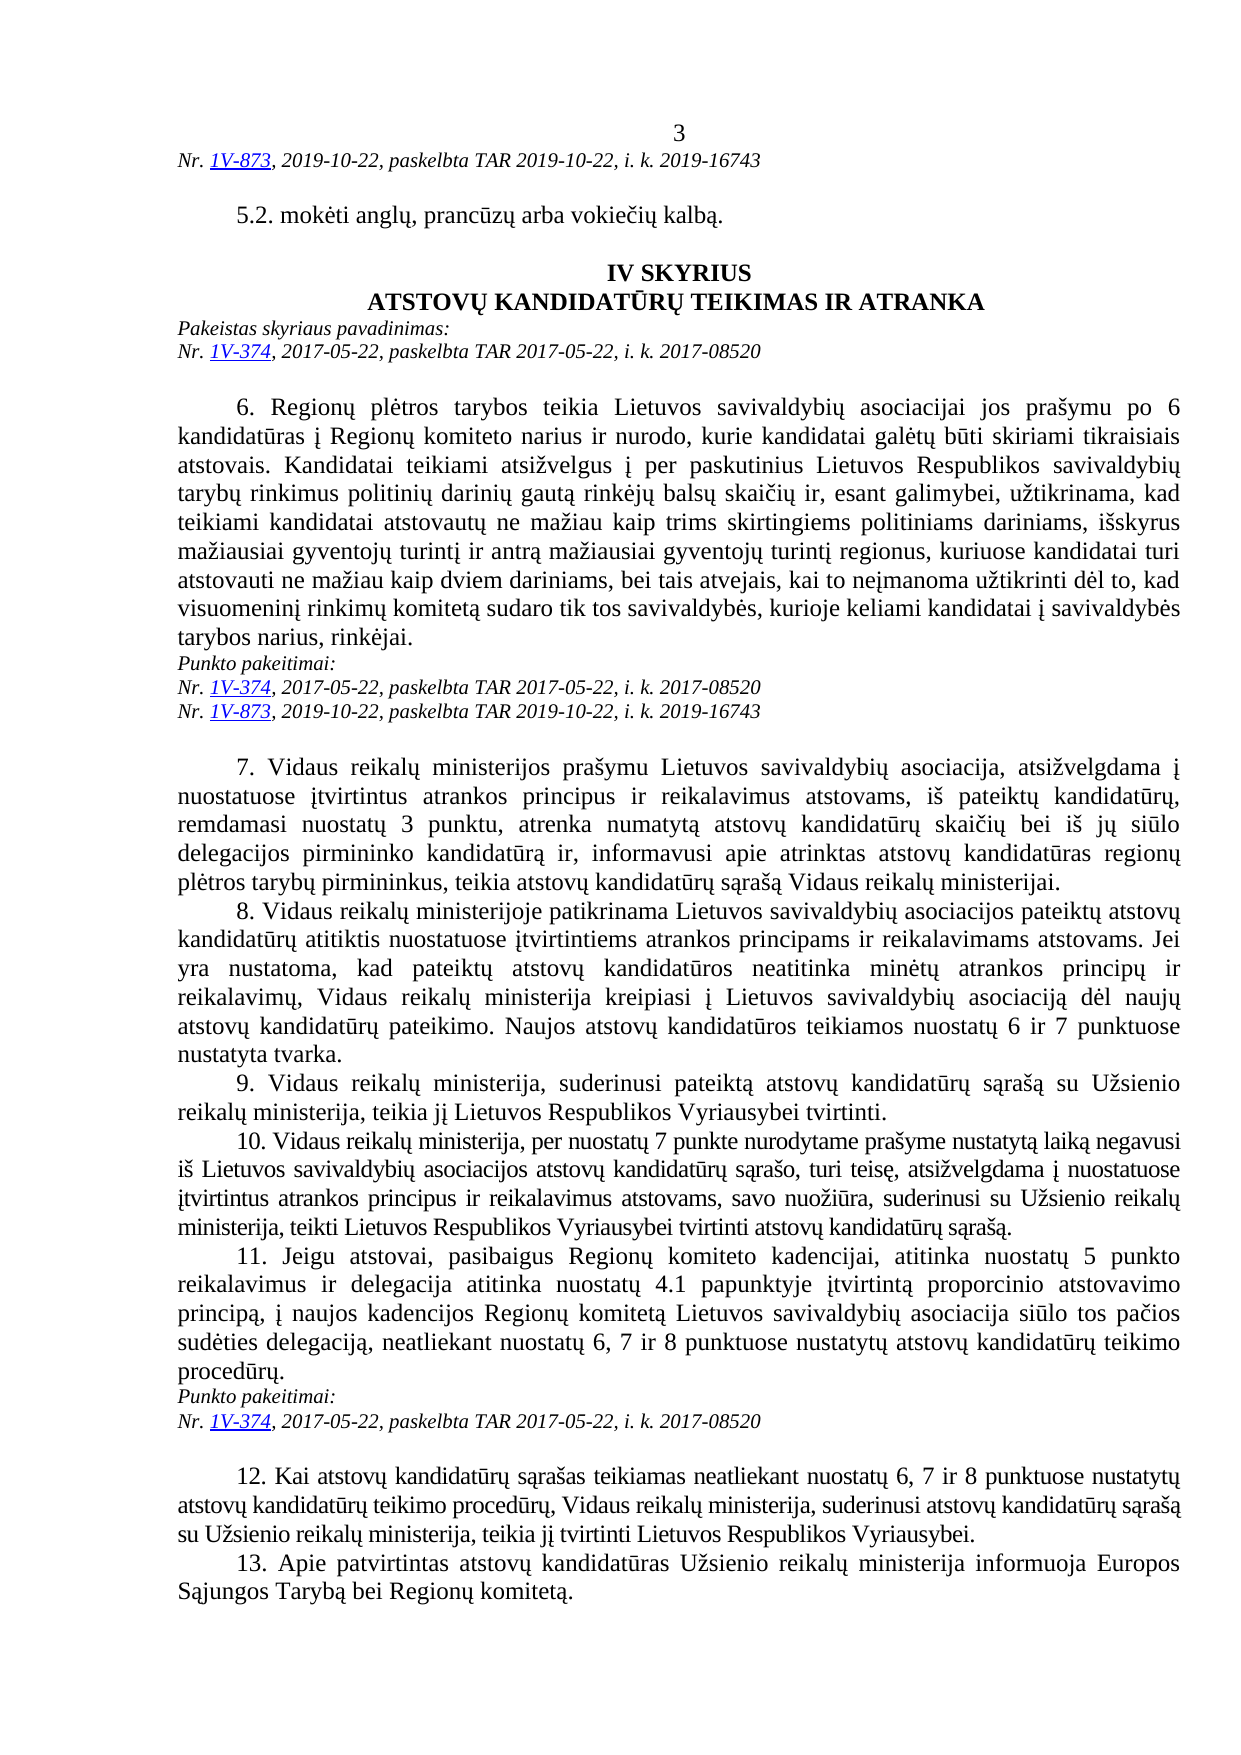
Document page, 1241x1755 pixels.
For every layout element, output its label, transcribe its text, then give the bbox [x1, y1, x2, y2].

text Punkto pakeitimai: [177, 651, 1181, 675]
text 8. Vidaus reikalų ministerijoje patikrinama Lietuvos savivaldybių asociacijos pateiktų atstovų kandidatūrų atitiktis nuostatuose įtvirtintiems atrankos principams ir reikalavimams atstovams. Jei yra nustatoma, kad pateiktų atstovų kandidatūros neatitinka minėtų atrankos principų ir reikalavimų, Vidaus reikalų ministerija kreipiasi į Lietuvos savivaldybių asociaciją dėl naujų atstovų kandidatūrų pateikimo. Naujos atstovų kandidatūros teikiamos nuostatų 6 ir 7 punktuose nustatyta tvarka. [177, 896, 1181, 1068]
text 7. Vidaus reikalų ministerijos prašymu Lietuvos savivaldybių asociacija, atsižvelgdama į nuostatuose įtvirtintus atrankos principus ir reikalavimus atstovams, iš pateiktų kandidatūrų, remdamasi nuostatų 3 punktu, atrenka numatytą atstovų kandidatūrų skaičių bei iš jų siūlo delegacijos pirmininko kandidatūrą ir, informavusi apie atrinktas atstovų kandidatūras regionų plėtros tarybų pirmininkus, teikia atstovų kandidatūrų sąrašą Vidaus reikalų ministerijai. [177, 752, 1181, 896]
text 5.2. mokėti anglų, prancūzų arba vokiečių kalbą. [177, 200, 1181, 229]
text ATSTOVŲ KANDIDATŪRŲ TEIKIMAS IR ATRANKA [177, 287, 1181, 315]
text Punkto pakeitimai: [177, 1384, 1181, 1408]
text IV SKYRIUS [177, 258, 1181, 287]
text Nr. 1V-873, 2019-10-22, paskelbta TAR 2019-10-22, i. k. 2019-16743 [177, 699, 1181, 723]
text 12. Kai atstovų kandidatūrų sąrašas teikiamas neatliekant nuostatų 6, 7 ir 8 punktuose nustatytų atstovų kandidatūrų teikimo procedūrų, Vidaus reikalų ministerija, suderinusi atstovų kandidatūrų sąrašą su Užsienio reikalų ministerija, teikia jį tvirtinti Lietuvos Respublikos Vyriausybei. [177, 1461, 1181, 1548]
text 10. Vidaus reikalų ministerija, per nuostatų 7 punkte nurodytame prašyme nustatytą laiką negavusi iš Lietuvos savivaldybių asociacijos atstovų kandidatūrų sąrašo, turi teisę, atsižvelgdama į nuostatuose įtvirtintus atrankos principus ir reikalavimus atstovams, savo nuožiūra, suderinusi su Užsienio reikalų ministerija, teikti Lietuvos Respublikos Vyriausybei tvirtinti atstovų kandidatūrų sąrašą. [177, 1126, 1181, 1241]
text Nr. 1V-374, 2017-05-22, paskelbta TAR 2017-05-22, i. k. 2017-08520 [177, 675, 1181, 699]
text 9. Vidaus reikalų ministerija, suderinusi pateiktą atstovų kandidatūrų sąrašą su Užsienio reikalų ministerija, teikia jį Lietuvos Respublikos Vyriausybei tvirtinti. [177, 1068, 1181, 1126]
text 13. Apie patvirtintas atstovų kandidatūras Užsienio reikalų ministerija informuoja Europos Sąjungos Tarybą bei Regionų komitetą. [177, 1548, 1181, 1605]
text 6. Regionų plėtros tarybos teikia Lietuvos savivaldybių asociacijai jos prašymu po 6 kandidatūras į Regionų komiteto narius ir nurodo, kurie kandidatai galėtų būti skiriami tikraisiais atstovais. Kandidatai teikiami atsižvelgus į per paskutinius Lietuvos Respublikos savivaldybių tarybų rinkimus politinių darinių gautą rinkėjų balsų skaičių ir, esant galimybei, užtikrinama, kad teikiami kandidatai atstovautų ne mažiau kaip trims skirtingiems politiniams dariniams, išskyrus mažiausiai gyventojų turintį ir antrą mažiausiai gyventojų turintį regionus, kuriuose kandidatai turi atstovauti ne mažiau kaip dviem dariniams, bei tais atvejais, kai to neįmanoma užtikrinti dėl to, kad visuomeninį rinkimų komitetą sudaro tik tos savivaldybės, kurioje keliami kandidatai į savivaldybės tarybos narius, rinkėjai. [177, 392, 1181, 651]
text 11. Jeigu atstovai, pasibaigus Regionų komiteto kadencijai, atitinka nuostatų 5 punkto reikalavimus ir delegacija atitinka nuostatų 4.1 papunktyje įtvirtintą proporcinio atstovavimo principą, į naujos kadencijos Regionų komitetą Lietuvos savivaldybių asociacija siūlo tos pačios sudėties delegaciją, neatliekant nuostatų 6, 7 ir 8 punktuose nustatytų atstovų kandidatūrų teikimo procedūrų. [177, 1241, 1181, 1384]
text Nr. 1V-873, 2019-10-22, paskelbta TAR 2019-10-22, i. k. 2019-16743 [177, 148, 1181, 172]
text Pakeistas skyriaus pavadinimas: [177, 315, 1181, 339]
text Nr. 1V-374, 2017-05-22, paskelbta TAR 2017-05-22, i. k. 2017-08520 [177, 1408, 1181, 1433]
text Nr. 1V-374, 2017-05-22, paskelbta TAR 2017-05-22, i. k. 2017-08520 [177, 339, 1181, 363]
